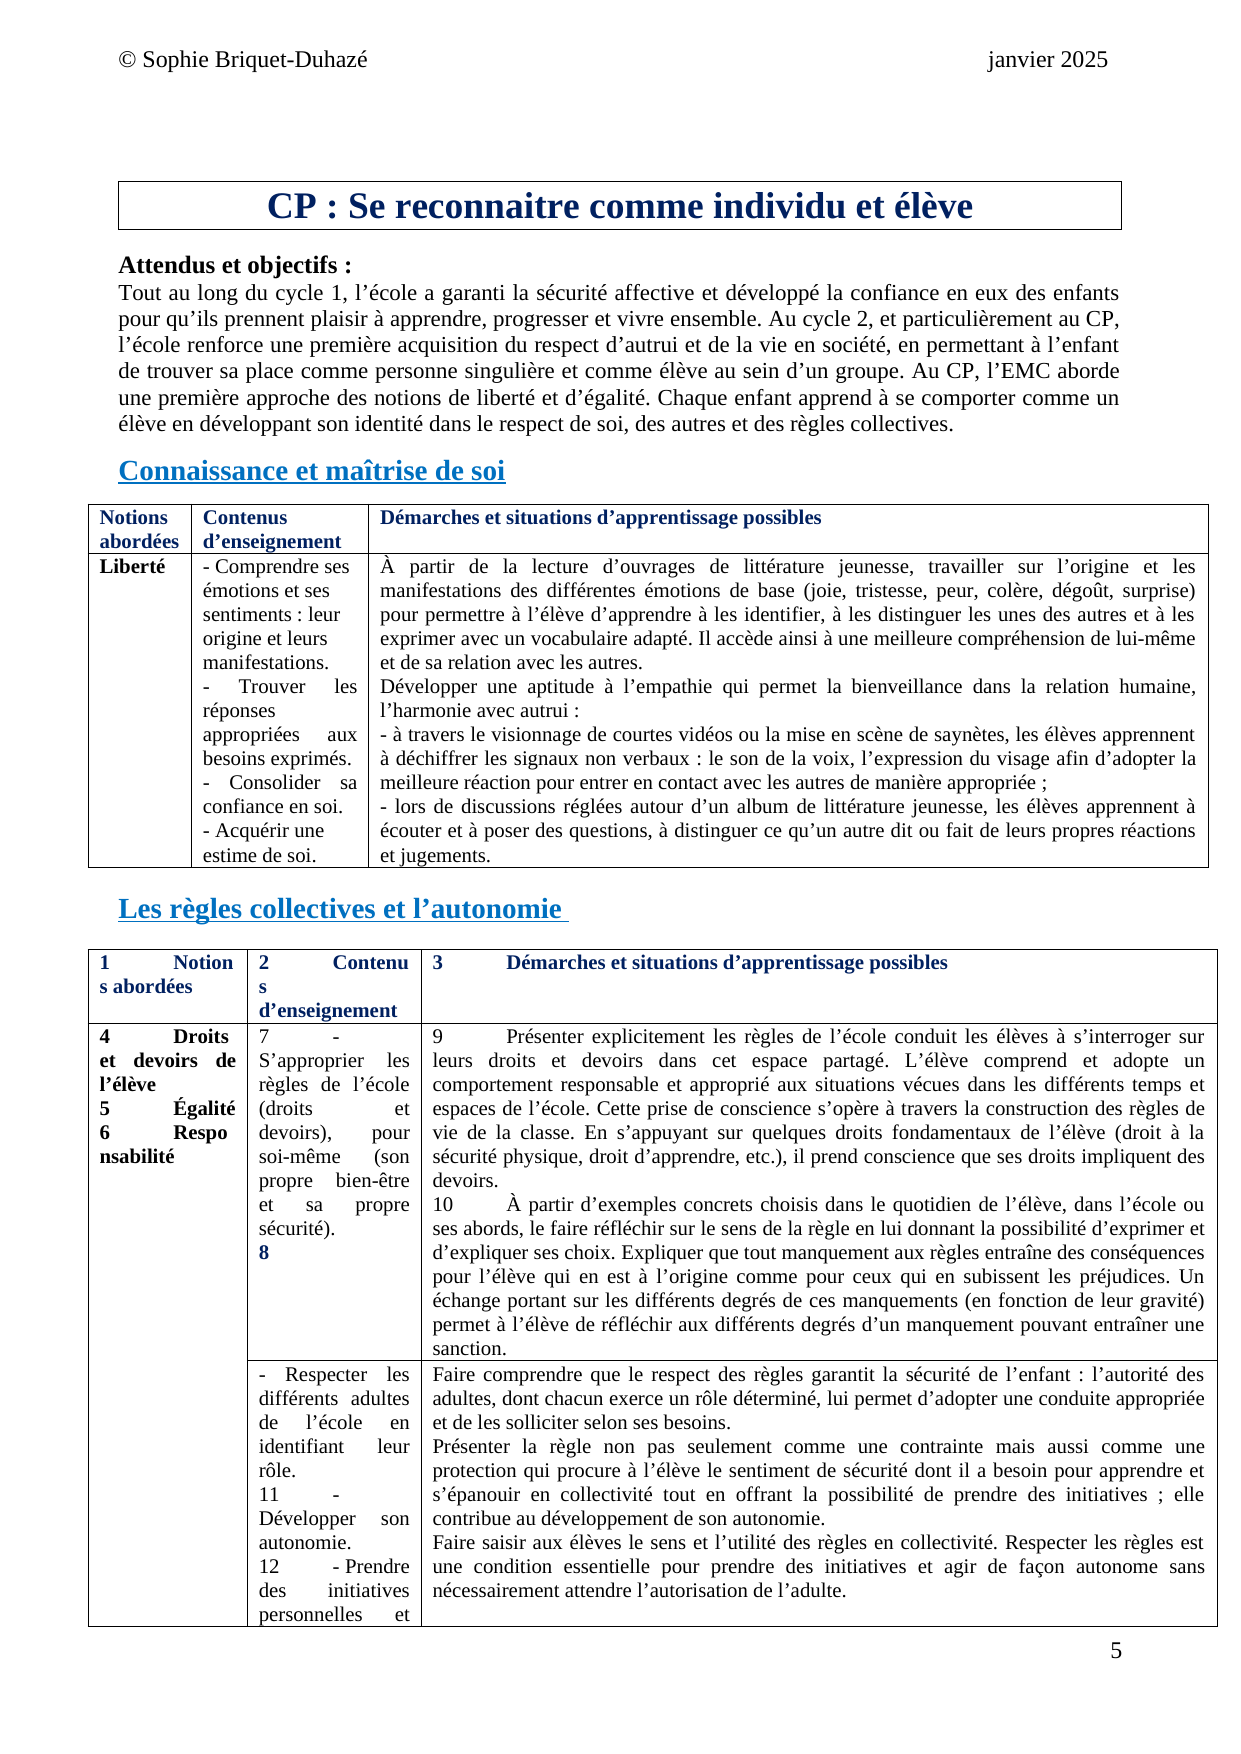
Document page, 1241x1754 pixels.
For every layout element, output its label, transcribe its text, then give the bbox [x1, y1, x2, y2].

table_header Contenus d’enseignement [248, 950, 421, 1022]
text Attendus et objectifs : [118, 250, 1122, 278]
table_header Notions abordées [89, 505, 191, 553]
table_header Contenus d’enseignement [192, 505, 368, 553]
table_cell Liberté [89, 554, 191, 867]
table_cell Droits et devoirs de l’élève Égalité Responsabilité [89, 1024, 247, 1626]
table_cell - S’approprier les règles de l’école (droits et devoirs), pour soi-même (son propre bien-être et sa propre sécurité). [248, 1024, 421, 1360]
text Les règles collectives et l’autonomie [118, 892, 1122, 925]
table_cell - Respecter les différents adultes de l’école en identifiant leur rôle. - Développer son autonomie. - Prendre des initiatives personnelles et [248, 1361, 421, 1626]
text Tout au long du cycle 1, l’école a garanti la sécurité affective et développé la confiance en eux des enfants pour qu’ils prennent plaisir à apprendre, progresser et vivre ensemble. Au cycle 2, et particulièrement au CP, l’école renforce une première acquisition du respect d’autrui et de la vie en société, en permettant à l’enfant de trouver sa place comme personne singulière et comme élève au sein d’un groupe. Au CP, l’EMC aborde une première approche des notions de liberté et d’égalité. Chaque enfant apprend à se comporter comme un élève en développant son identité dans le respect de soi, des autres et des règles collectives. [118, 278, 1122, 437]
table_cell À partir de la lecture d’ouvrages de littérature jeunesse, travailler sur l’origine et les manifestations des différentes émotions de base (joie, tristesse, peur, colère, dégoût, surprise) pour permettre à l’élève d’apprendre à les identifier, à les distinguer les unes des autres et à les exprimer avec un vocabulaire adapté. Il accède ainsi à une meilleure compréhension de lui-même et de sa relation avec les autres. Développer une aptitude à l’empathie qui permet la bienveillance dans la relation humaine, l’harmonie avec autrui : - à travers le visionnage de courtes vidéos ou la mise en scène de saynètes, les élèves apprennent à déchiffrer les signaux non verbaux : le son de la voix, l’expression du visage afin d’adopter la meilleure réaction pour entrer en contact avec les autres de manière appropriée ; - lors de discussions réglées autour d’un album de littérature jeunesse, les élèves apprennent à écouter et à poser des questions, à distinguer ce qu’un autre dit ou fait de leurs propres réactions et jugements. [369, 554, 1208, 867]
table_cell Présenter explicitement les règles de l’école conduit les élèves à s’interroger sur leurs droits et devoirs dans cet espace partagé. L’élève comprend et adopte un comportement responsable et approprié aux situations vécues dans les différents temps et espaces de l’école. Cette prise de conscience s’opère à travers la construction des règles de vie de la classe. En s’appuyant sur quelques droits fondamentaux de l’élève (droit à la sécurité physique, droit d’apprendre, etc.), il prend conscience que ses droits impliquent des devoirs. À partir d’exemples concrets choisis dans le quotidien de l’élève, dans l’école ou ses abords, le faire réfléchir sur le sens de la règle en lui donnant la possibilité d’exprimer et d’expliquer ses choix. Expliquer que tout manquement aux règles entraîne des conséquences pour l’élève qui en est à l’origine comme pour ceux qui en subissent les préjudices. Un échange portant sur les différents degrés de ces manquements (en fonction de leur gravité) permet à l’élève de réfléchir aux différents degrés d’un manquement pouvant entraîner une sanction. [422, 1024, 1217, 1360]
table_header Démarches et situations d’apprentissage possibles [422, 950, 1217, 1022]
text CP : Se reconnaitre comme individu et élève [119, 182, 1121, 229]
text Connaissance et maîtrise de soi [118, 453, 1122, 487]
table_header Notions abordées [89, 950, 247, 1022]
table_header Démarches et situations d’apprentissage possibles [369, 505, 1208, 553]
table_cell - Comprendre ses émotions et ses sentiments : leur origine et leurs manifestations. - Trouver les réponses appropriées aux besoins exprimés. - Consolider sa confiance en soi. - Acquérir une estime de soi. [192, 554, 368, 867]
table_cell Faire comprendre que le respect des règles garantit la sécurité de l’enfant : l’autorité des adultes, dont chacun exerce un rôle déterminé, lui permet d’adopter une conduite appropriée et de les solliciter selon ses besoins. Présenter la règle non pas seulement comme une contrainte mais aussi comme une protection qui procure à l’élève le sentiment de sécurité dont il a besoin pour apprendre et s’épanouir en collectivité tout en offrant la possibilité de prendre des initiatives ; elle contribue au développement de son autonomie. Faire saisir aux élèves le sens et l’utilité des règles en collectivité. Respecter les règles est une condition essentielle pour prendre des initiatives et agir de façon autonome sans nécessairement attendre l’autorisation de l’adulte. [422, 1361, 1217, 1626]
